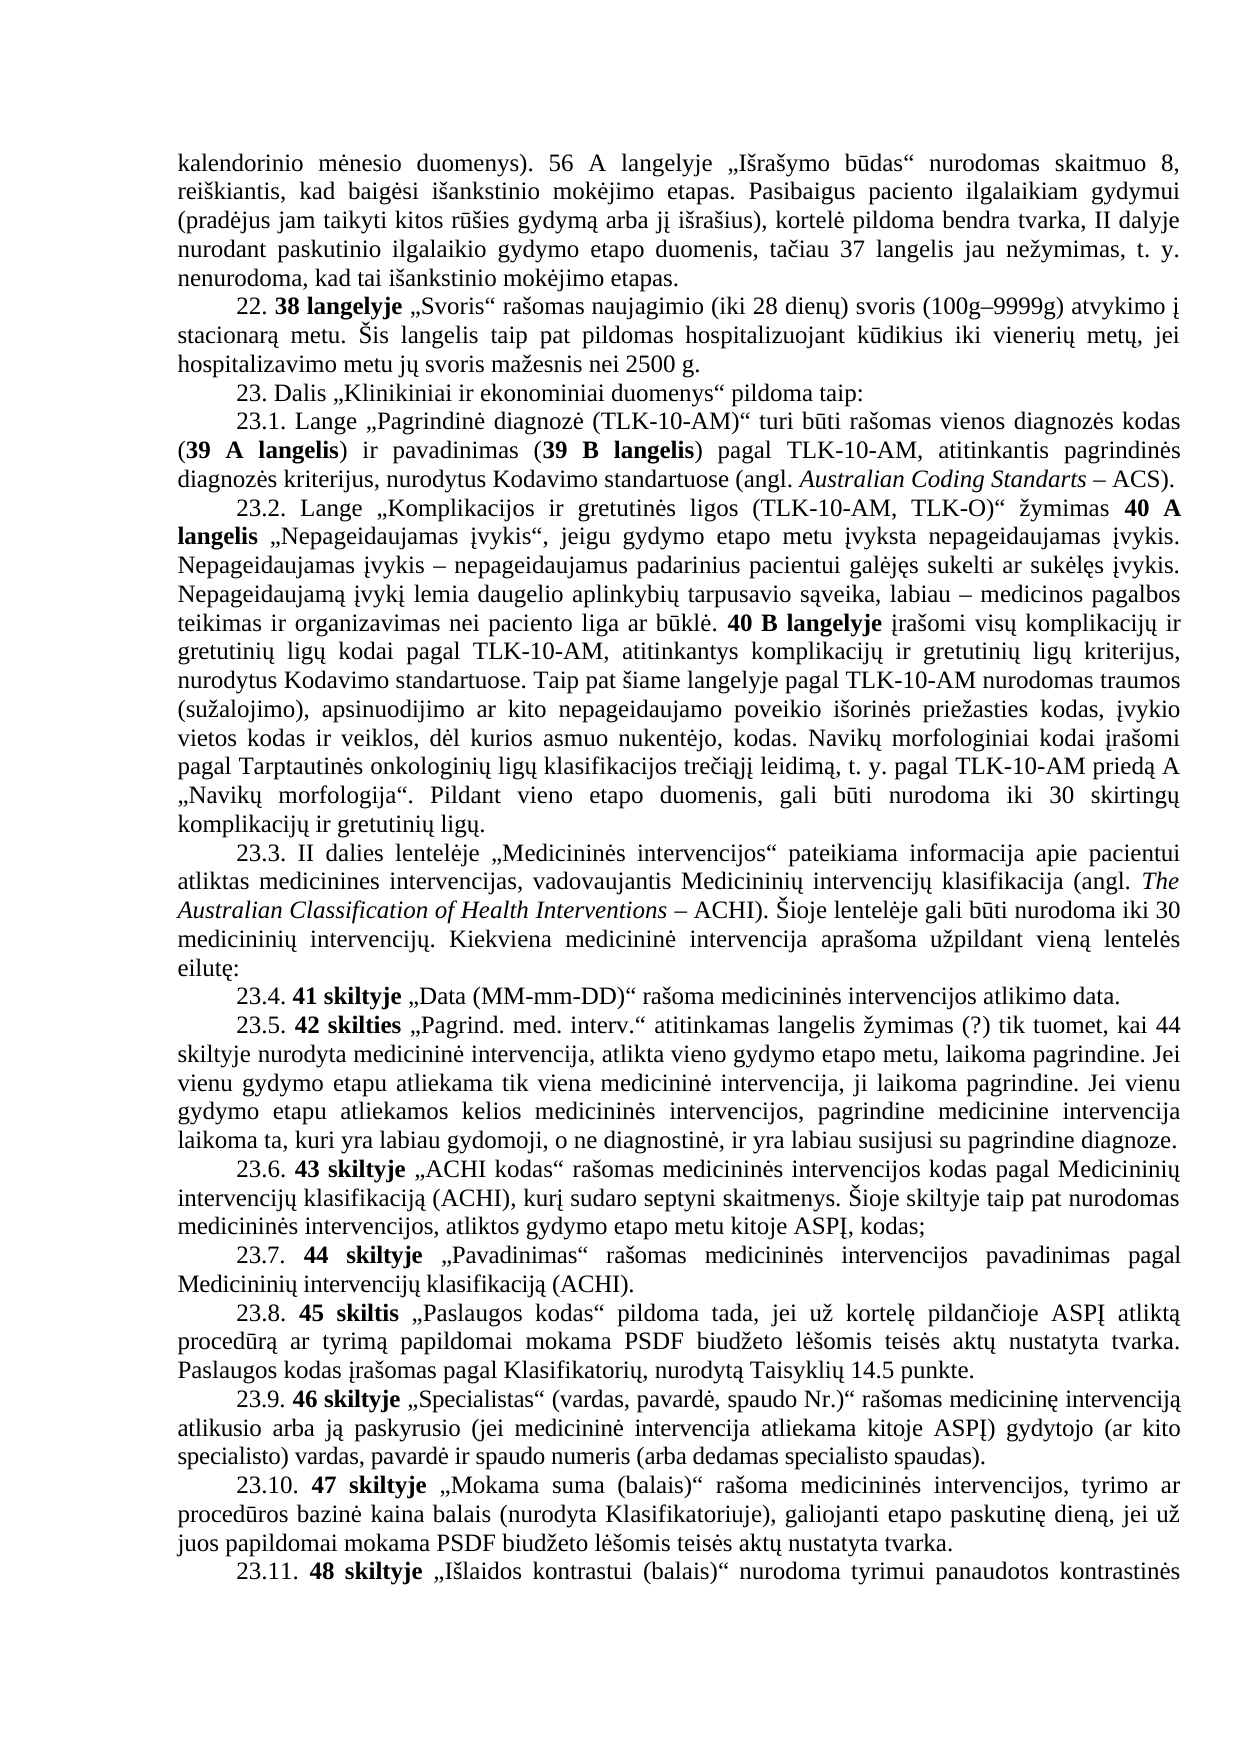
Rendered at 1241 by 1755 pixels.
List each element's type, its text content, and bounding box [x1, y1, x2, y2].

text 23.7. 44 skiltyje „Pavadinimas“ rašomas medicininės intervencijos pavadinimas pagal Medicininių intervencijų klasifikaciją (ACHI). [177, 1240, 1181, 1298]
text 23.1. Lange „Pagrindinė diagnozė (TLK-10-AM)“ turi būti rašomas vienos diagnozės kodas (39 A langelis) ir pavadinimas (39 B langelis) pagal TLK-10-AM, atitinkantis pagrindinės diagnozės kriterijus, nurodytus Kodavimo standartuose (angl. Australian Coding Standarts – ACS). [177, 406, 1181, 493]
text 23.5. 42 skilties „Pagrind. med. interv.“ atitinkamas langelis žymimas (?[v]) tik tuomet, kai 44 skiltyje nurodyta medicininė intervencija, atlikta vieno gydymo etapo metu, laikoma pagrindine. Jei vienu gydymo etapu atliekama tik viena medicininė intervencija, ji laikoma pagrindine. Jei vienu gydymo etapu atliekamos kelios medicininės intervencijos, pagrindine medicinine intervencija laikoma ta, kuri yra labiau gydomoji, o ne diagnostinė, ir yra labiau susijusi su pagrindine diagnoze. [177, 1010, 1181, 1154]
text 23.2. Lange „Komplikacijos ir gretutinės ligos (TLK-10-AM, TLK-O)“ žymimas 40 A langelis „Nepageidaujamas įvykis“, jeigu gydymo etapo metu įvyksta nepageidaujamas įvykis. Nepageidaujamas įvykis – nepageidaujamus padarinius pacientui galėjęs sukelti ar sukėlęs įvykis. Nepageidaujamą įvykį lemia daugelio aplinkybių tarpusavio sąveika, labiau – medicinos pagalbos teikimas ir organizavimas nei paciento liga ar būklė. 40 B langelyje įrašomi visų komplikacijų ir gretutinių ligų kodai pagal TLK-10-AM, atitinkantys komplikacijų ir gretutinių ligų kriterijus, nurodytus Kodavimo standartuose. Taip pat šiame langelyje pagal TLK-10-AM nurodomas traumos (sužalojimo), apsinuodijimo ar kito nepageidaujamo poveikio išorinės priežasties kodas, įvykio vietos kodas ir veiklos, dėl kurios asmuo nukentėjo, kodas. Navikų morfologiniai kodai įrašomi pagal Tarptautinės onkologinių ligų klasifikacijos trečiąjį leidimą, t. y. pagal TLK-10-AM priedą A „Navikų morfologija“. Pildant vieno etapo duomenis, gali būti nurodoma iki 30 skirtingų komplikacijų ir gretutinių ligų. [177, 493, 1181, 838]
text 23.11. 48 skiltyje „Išlaidos kontrastui (balais)“ nurodoma tyrimui panaudotos kontrastinės [177, 1556, 1181, 1585]
text 21. 37 langelis „Išankstinio mokėjimo etapas“ žymimas (?[v]) ilgalaikio gydymo atveju, jei pasibaigus kalendoriniam mėnesiui (už kurį ilgalaikio gydymo atveju teritorinė ligonių kasa atsiskaito kaip už vieną gydymo etapą) šis gydymas tęsiamas. Siekiant užtikrinti tolygų mokėjimą už suteiktas ilgalaikio gydymo paslaugas, kiekvieno kalendorinio mėnesio pabaigoje užpildoma kortelės I dalies lentelės „Gydymo skyriuje(-iuose) duomenys“ viena eilutė (22, 23, 24, 25, 26, 27, 28, 29, 30 ir 31 skiltys) ir visa kortelės II dalis „Etapo duomenys“ (surašomi ataskaitinio kalendorinio mėnesio duomenys). 56 A langelyje „Išrašymo būdas“ nurodomas skaitmuo 8, reiškiantis, kad baigėsi išankstinio mokėjimo etapas. Pasibaigus paciento ilgalaikiam gydymui (pradėjus jam taikyti kitos rūšies gydymą arba jį išrašius), kortelė pildoma bendra tvarka, II dalyje nurodant paskutinio ilgalaikio gydymo etapo duomenis, tačiau 37 langelis jau nežymimas, t. y. nenurodoma, kad tai išankstinio mokėjimo etapas. [177, 148, 1181, 291]
text 23.4. 41 skiltyje „Data (MM-mm-DD)“ rašoma medicininės intervencijos atlikimo data. [177, 981, 1181, 1010]
text 23.8. 45 skiltis „Paslaugos kodas“ pildoma tada, jei už kortelę pildančioje ASPĮ atliktą procedūrą ar tyrimą papildomai mokama PSDF biudžeto lėšomis teisės aktų nustatyta tvarka. Paslaugos kodas įrašomas pagal Klasifikatorių, nurodytą Taisyklių 14.5 punkte. [177, 1298, 1181, 1384]
text 23.3. II dalies lentelėje „Medicininės intervencijos“ pateikiama informacija apie pacientui atliktas medicinines intervencijas, vadovaujantis Medicininių intervencijų klasifikacija (angl. The Australian Classification of Health Interventions – ACHI). Šioje lentelėje gali būti nurodoma iki 30 medicininių intervencijų. Kiekviena medicininė intervencija aprašoma užpildant vieną lentelės eilutę: [177, 838, 1181, 981]
text 23.9. 46 skiltyje „Specialistas“ (vardas, pavardė, spaudo Nr.)“ rašomas medicininę intervenciją atlikusio arba ją paskyrusio (jei medicininė intervencija atliekama kitoje ASPĮ) gydytojo (ar kito specialisto) vardas, pavardė ir spaudo numeris (arba dedamas specialisto spaudas). [177, 1384, 1181, 1470]
text 23. Dalis „Klinikiniai ir ekonominiai duomenys“ pildoma taip: [177, 378, 1181, 406]
text 23.6. 43 skiltyje „ACHI kodas“ rašomas medicininės intervencijos kodas pagal Medicininių intervencijų klasifikaciją (ACHI), kurį sudaro septyni skaitmenys. Šioje skiltyje taip pat nurodomas medicininės intervencijos, atliktos gydymo etapo metu kitoje ASPĮ, kodas; [177, 1154, 1181, 1240]
text 23.10. 47 skiltyje „Mokama suma (balais)“ rašoma medicininės intervencijos, tyrimo ar procedūros bazinė kaina balais (nurodyta Klasifikatoriuje), galiojanti etapo paskutinę dieną, jei už juos papildomai mokama PSDF biudžeto lėšomis teisės aktų nustatyta tvarka. [177, 1470, 1181, 1556]
text 22. 38 langelyje „Svoris“ rašomas naujagimio (iki 28 dienų) svoris (100g–9999g) atvykimo į stacionarą metu. Šis langelis taip pat pildomas hospitalizuojant kūdikius iki vienerių metų, jei hospitalizavimo metu jų svoris mažesnis nei 2500 g. [177, 291, 1181, 378]
